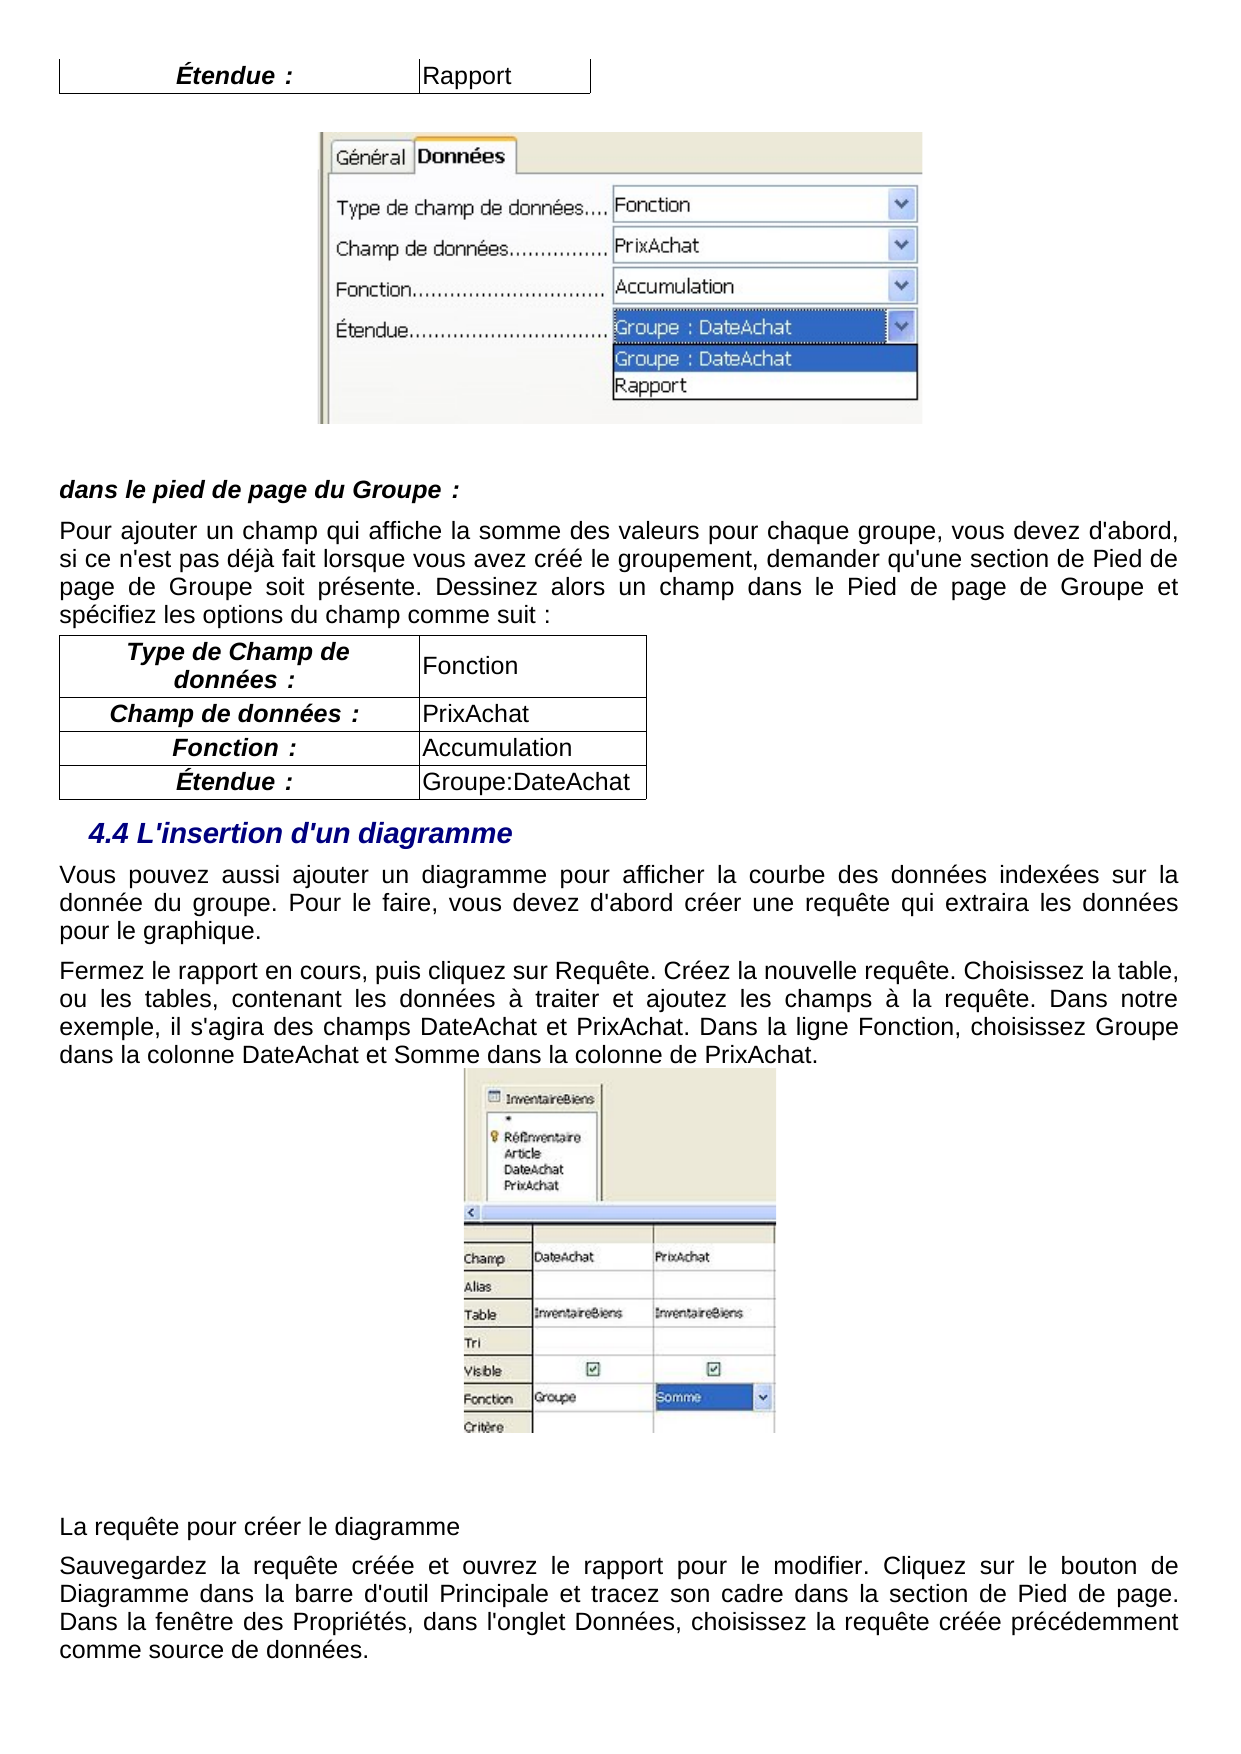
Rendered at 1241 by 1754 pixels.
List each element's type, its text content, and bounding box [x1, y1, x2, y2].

table_header Type de Champ de données : [60, 636, 419, 697]
picture [463, 1068, 777, 1433]
table_cell Champ de données : [60, 698, 419, 731]
table_cell Rapport [420, 59, 590, 93]
table_cell Fonction : [60, 732, 419, 765]
table_cell Étendue : [60, 59, 419, 93]
text Sauvegardez la requête créée et ouvrez le rapport pour le modifier. Cliquez sur le bouton de Diagramme dans la barre d'outil Principale et tracez son cadre dans la section de Pied de page. Dans la fenêtre des Propriétés, dans l'onglet Données, choisissez la requête créée précédemment comme source de données. [59, 1552, 1181, 1664]
subtitle L'insertion d'un diagramme [88, 817, 1181, 849]
table_cell Groupe:DateAchat [420, 766, 646, 799]
table_cell Étendue : [60, 766, 419, 799]
table_cell PrixAchat [420, 698, 646, 731]
text La requête pour créer le diagramme [59, 1512, 1181, 1541]
text Pour ajouter un champ qui affiche la somme des valeurs pour chaque groupe, vous devez d'abord, si ce n'est pas déjà fait lorsque vous avez créé le groupement, demander qu'une section de Pied de page de Groupe soit présente. Dessinez alors un champ dans le Pied de page de Groupe et spécifiez les options du champ comme suit : [59, 517, 1181, 629]
table_header Fonction [420, 636, 646, 697]
picture [317, 132, 923, 424]
text Vous pouvez aussi ajouter un diagramme pour afficher la courbe des données indexées sur la donnée du groupe. Pour le faire, vous devez d'abord créer une requête qui extraira les données pour le graphique. [59, 861, 1181, 945]
subtitle dans le pied de page du Groupe : [59, 476, 1181, 504]
text Fermez le rapport en cours, puis cliquez sur Requête. Créez la nouvelle requête. Choisissez la table, ou les tables, contenant les données à traiter et ajoutez les champs à la requête. Dans notre exemple, il s'agira des champs DateAchat et PrixAchat. Dans la ligne Fonction, choisissez Groupe dans la colonne DateAchat et Somme dans la colonne de PrixAchat. [59, 957, 1181, 1069]
table_cell Accumulation [420, 732, 646, 765]
